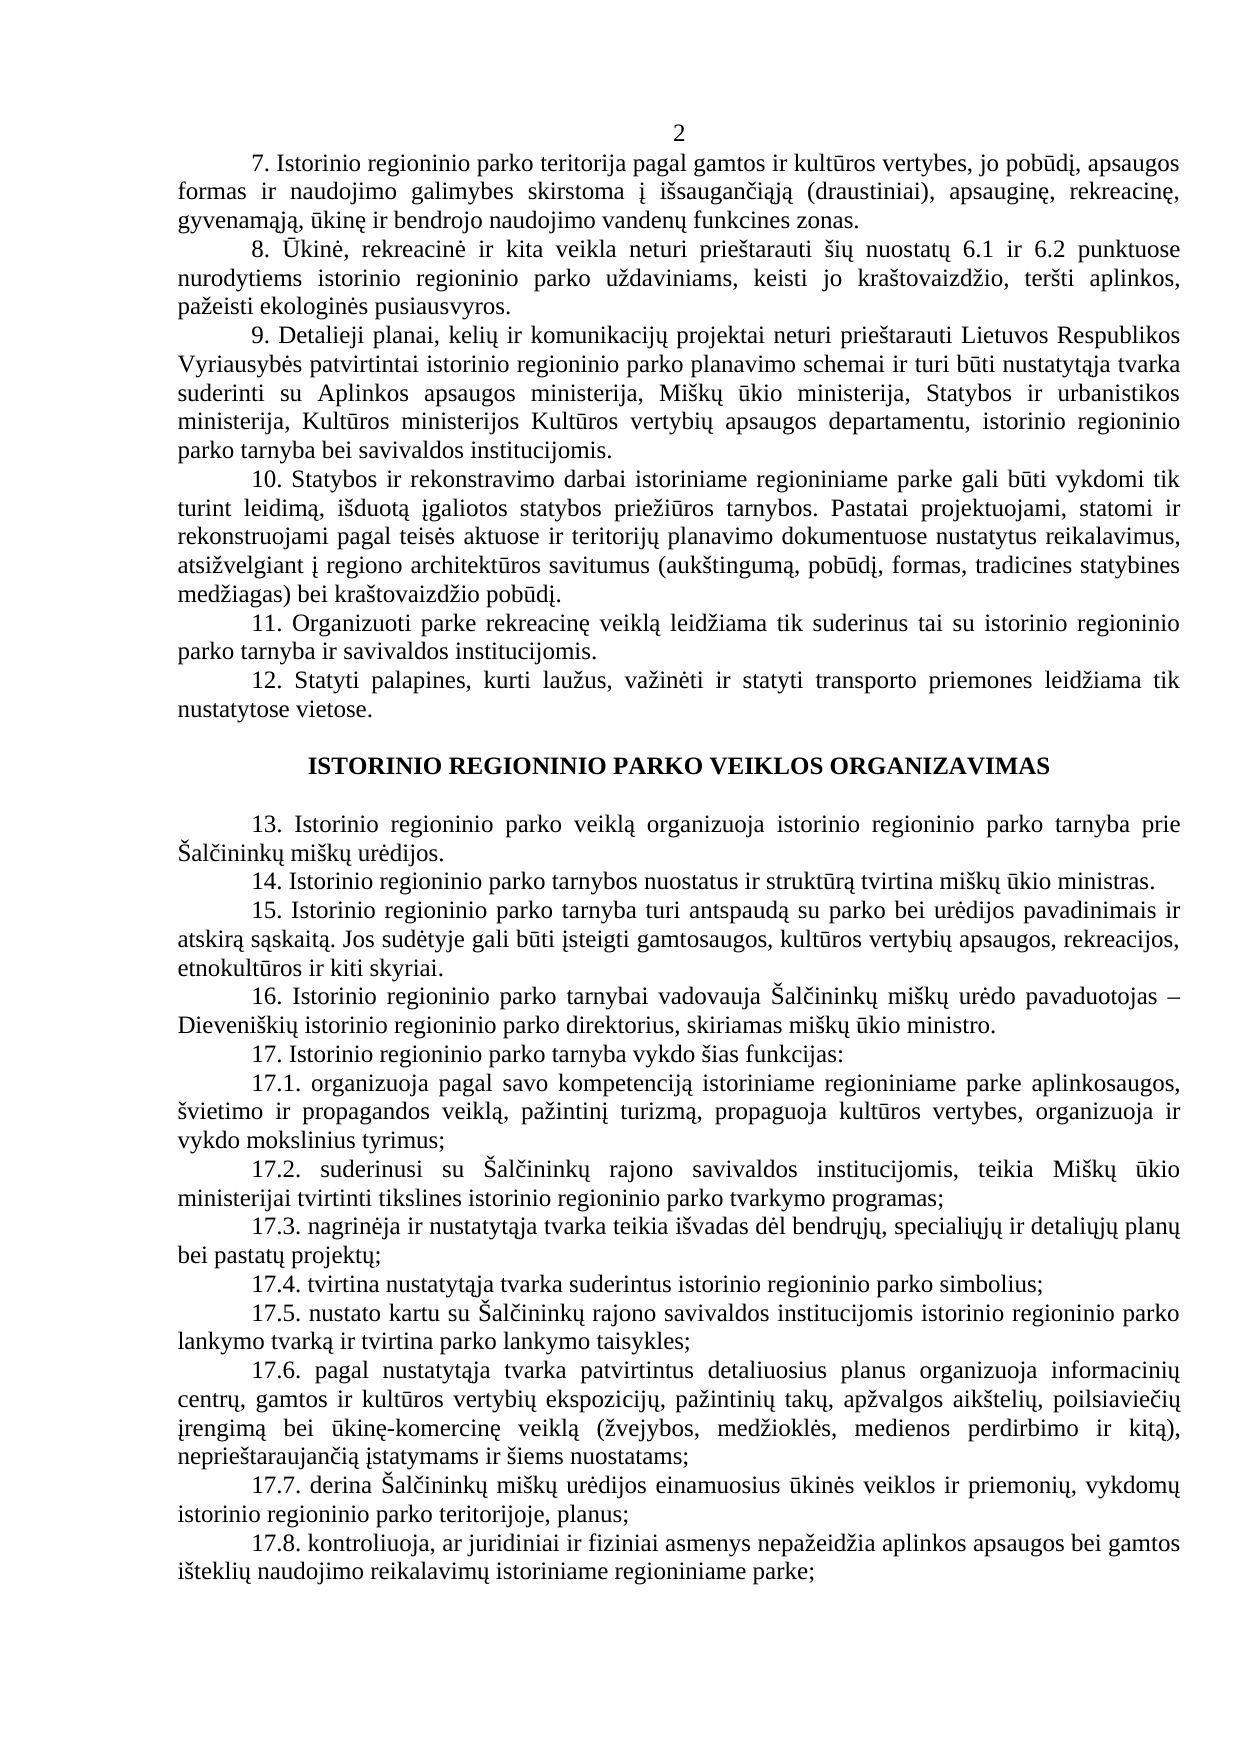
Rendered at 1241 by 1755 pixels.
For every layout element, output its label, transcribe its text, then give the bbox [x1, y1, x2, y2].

text 17.1. organizuoja pagal savo kompetenciją istoriniame regioniniame parke aplinkosaugos, švietimo ir propagandos veiklą, pažintinį turizmą, propaguoja kultūros vertybes, organizuoja ir vykdo mokslinius tyrimus; [177, 1068, 1181, 1154]
text 17.8. kontroliuoja, ar juridiniai ir fiziniai asmenys nepažeidžia aplinkos apsaugos bei gamtos išteklių naudojimo reikalavimų istoriniame regioniniame parke; [177, 1528, 1181, 1585]
text 17. Istorinio regioninio parko tarnyba vykdo šias funkcijas: [177, 1039, 1181, 1068]
text ISTORINIO REGIONINIO PARKO VEIKLOS ORGANIZAVIMAS [177, 751, 1181, 780]
text 11. Organizuoti parke rekreacinę veiklą leidžiama tik suderinus tai su istorinio regioninio parko tarnyba ir savivaldos institucijomis. [177, 608, 1181, 665]
text 12. Statyti palapines, kurti laužus, važinėti ir statyti transporto priemones leidžiama tik nustatytose vietose. [177, 665, 1181, 723]
text 8. Ūkinė, rekreacinė ir kita veikla neturi prieštarauti šių nuostatų 6.1 ir 6.2 punktuose nurodytiems istorinio regioninio parko uždaviniams, keisti jo kraštovaizdžio, teršti aplinkos, pažeisti ekologinės pusiausvyros. [177, 234, 1181, 320]
text 17.2. suderinusi su Šalčininkų rajono savivaldos institucijomis, teikia Miškų ūkio ministerijai tvirtinti tikslines istorinio regioninio parko tvarkymo programas; [177, 1154, 1181, 1211]
text 9. Detalieji planai, kelių ir komunikacijų projektai neturi prieštarauti Lietuvos Respublikos Vyriausybės patvirtintai istorinio regioninio parko planavimo schemai ir turi būti nustatytąja tvarka suderinti su Aplinkos apsaugos ministerija, Miškų ūkio ministerija, Statybos ir urbanistikos ministerija, Kultūros ministerijos Kultūros vertybių apsaugos departamentu, istorinio regioninio parko tarnyba bei savivaldos institucijomis. [177, 320, 1181, 464]
text 17.6. pagal nustatytąja tvarka patvirtintus detaliuosius planus organizuoja informacinių centrų, gamtos ir kultūros vertybių ekspozicijų, pažintinių takų, apžvalgos aikštelių, poilsiaviečių įrengimą bei ūkinę-komercinę veiklą (žvejybos, medžioklės, medienos perdirbimo ir kitą), neprieštaraujančią įstatymams ir šiems nuostatams; [177, 1355, 1181, 1470]
text 14. Istorinio regioninio parko tarnybos nuostatus ir struktūrą tvirtina miškų ūkio ministras. [177, 866, 1181, 895]
text 15. Istorinio regioninio parko tarnyba turi antspaudą su parko bei urėdijos pavadinimais ir atskirą sąskaitą. Jos sudėtyje gali būti įsteigti gamtosaugos, kultūros vertybių apsaugos, rekreacijos, etnokultūros ir kiti skyriai. [177, 895, 1181, 981]
text 16. Istorinio regioninio parko tarnybai vadovauja Šalčininkų miškų urėdo pavaduotojas – Dieveniškių istorinio regioninio parko direktorius, skiriamas miškų ūkio ministro. [177, 981, 1181, 1039]
text 10. Statybos ir rekonstravimo darbai istoriniame regioniniame parke gali būti vykdomi tik turint leidimą, išduotą įgaliotos statybos priežiūros tarnybos. Pastatai projektuojami, statomi ir rekonstruojami pagal teisės aktuose ir teritorijų planavimo dokumentuose nustatytus reikalavimus, atsižvelgiant į regiono architektūros savitumus (aukštingumą, pobūdį, formas, tradicines statybines medžiagas) bei kraštovaizdžio pobūdį. [177, 464, 1181, 608]
text 17.7. derina Šalčininkų miškų urėdijos einamuosius ūkinės veiklos ir priemonių, vykdomų istorinio regioninio parko teritorijoje, planus; [177, 1470, 1181, 1528]
text 7. Istorinio regioninio parko teritorija pagal gamtos ir kultūros vertybes, jo pobūdį, apsaugos formas ir naudojimo galimybes skirstoma į išsaugančiąją (draustiniai), apsauginę, rekreacinę, gyvenamąją, ūkinę ir bendrojo naudojimo vandenų funkcines zonas. [177, 148, 1181, 234]
text 17.5. nustato kartu su Šalčininkų rajono savivaldos institucijomis istorinio regioninio parko lankymo tvarką ir tvirtina parko lankymo taisykles; [177, 1298, 1181, 1355]
text 17.3. nagrinėja ir nustatytąja tvarka teikia išvadas dėl bendrųjų, specialiųjų ir detaliųjų planų bei pastatų projektų; [177, 1211, 1181, 1269]
text 17.4. tvirtina nustatytąja tvarka suderintus istorinio regioninio parko simbolius; [177, 1269, 1181, 1298]
text 13. Istorinio regioninio parko veiklą organizuoja istorinio regioninio parko tarnyba prie Šalčininkų miškų urėdijos. [177, 809, 1181, 866]
